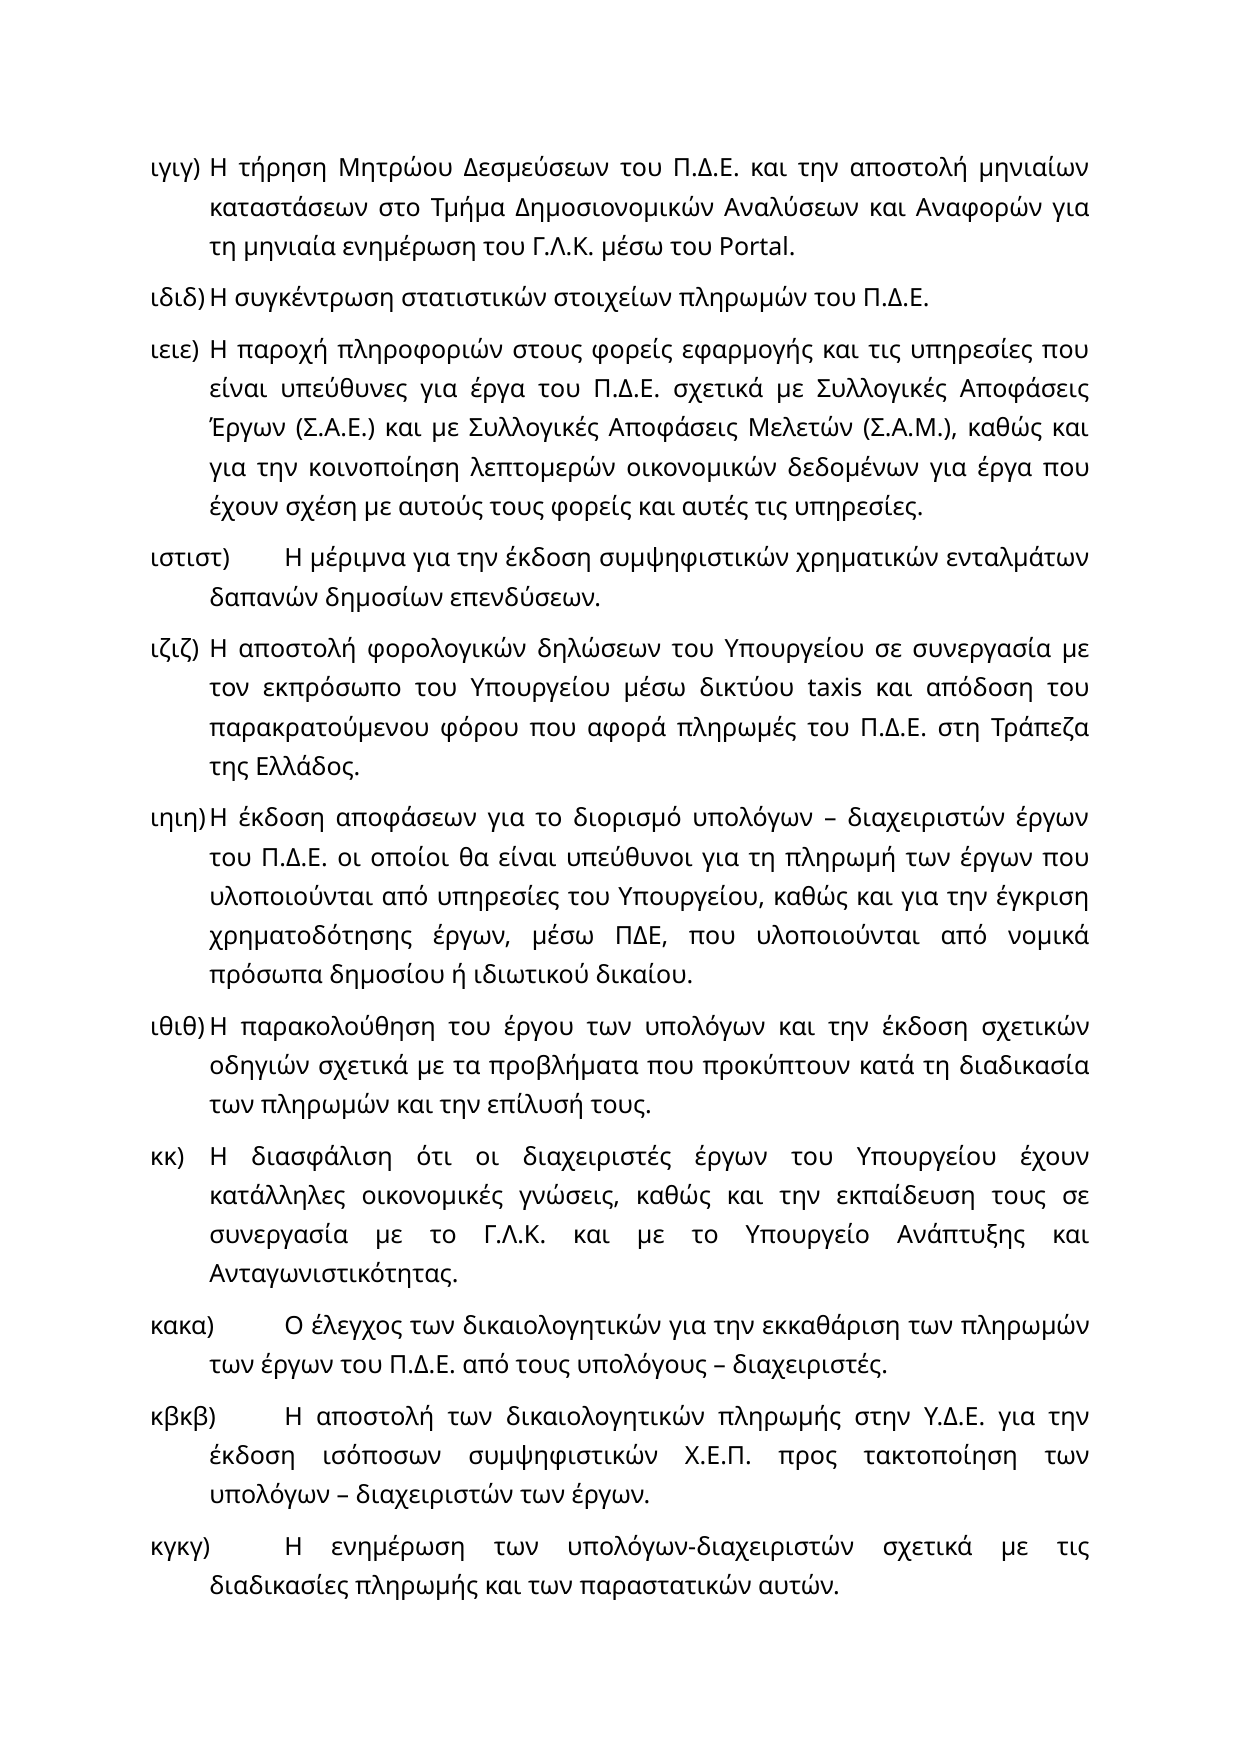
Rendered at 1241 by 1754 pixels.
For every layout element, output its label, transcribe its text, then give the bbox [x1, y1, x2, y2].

list ιζιζ) Η αποστολή φορολογικών δηλώσεων του Υπουργείου σε συνεργασία με τον εκπρόσωπο του Υπουργείου μέσω δικτύου taxis και απόδοση του παρακρατούμενου φόρου που αφορά πληρωμές του Π.Δ.Ε. στη Τράπεζα της Ελλάδος. [150, 631, 1090, 782]
list ιηιη) Η έκδοση αποφάσεων για το διορισμό υπολόγων – διαχειριστών έργων του Π.Δ.Ε. οι οποίοι θα είναι υπεύθυνοι για τη πληρωμή των έργων που υλοποιούνται από υπηρεσίες του Υπουργείου, καθώς και για την έγκριση χρηματοδότησης έργων, μέσω ΠΔΕ, που υλοποιούνται από νομικά πρόσωπα δημοσίου ή ιδιωτικού δικαίου. [150, 800, 1090, 991]
list κβκβ) Η αποστολή των δικαιολογητικών πληρωμής στην Υ.Δ.Ε. για την έκδοση ισόποσων συμψηφιστικών Χ.Ε.Π. προς τακτοποίηση των υπολόγων – διαχειριστών των έργων. [150, 1398, 1090, 1511]
list ιγιγ) Η τήρηση Μητρώου Δεσμεύσεων του Π.Δ.Ε. και την αποστολή μηνιαίων καταστάσεων στο Τμήμα Δημοσιονομικών Αναλύσεων και Αναφορών για τη μηνιαία ενημέρωση του Γ.Λ.Κ. μέσω του Portal. [150, 150, 1090, 262]
list ιειε) Η παροχή πληροφοριών στους φορείς εφαρμογής και τις υπηρεσίες που είναι υπεύθυνες για έργα του Π.Δ.Ε. σχετικά με Συλλογικές Αποφάσεις Έργων (Σ.Α.Ε.) και με Συλλογικές Αποφάσεις Μελετών (Σ.Α.Μ.), καθώς και για την κοινοποίηση λεπτομερών οικονομικών δεδομένων για έργα που έχουν σχέση με αυτούς τους φορείς και αυτές τις υπηρεσίες. [150, 332, 1090, 522]
list κακα) Ο έλεγχος των δικαιολογητικών για την εκκαθάριση των πληρωμών των έργων του Π.Δ.Ε. από τους υπολόγους – διαχειριστές. [150, 1307, 1090, 1381]
list κκ) Η διασφάλιση ότι οι διαχειριστές έργων του Υπουργείου έχουν κατάλληλες οικονομικές γνώσεις, καθώς και την εκπαίδευση τους σε συνεργασία με το Γ.Λ.Κ. και με το Υπουργείο Ανάπτυξης και Ανταγωνιστικότητας. [150, 1138, 1090, 1290]
list ιθιθ) Η παρακολούθηση του έργου των υπολόγων και την έκδοση σχετικών οδηγιών σχετικά με τα προβλήματα που προκύπτουν κατά τη διαδικασία των πληρωμών και την επίλυσή τους. [150, 1008, 1090, 1121]
list κγκγ) Η ενημέρωση των υπολόγων-διαχειριστών σχετικά με τις διαδικασίες πληρωμής και των παραστατικών αυτών. [150, 1528, 1090, 1602]
list ιδιδ) Η συγκέντρωση στατιστικών στοιχείων πληρωμών του Π.Δ.Ε. [150, 280, 1090, 314]
list ιστιστ) Η μέριμνα για την έκδοση συμψηφιστικών χρηματικών ενταλμάτων δαπανών δημοσίων επενδύσεων. [150, 540, 1090, 613]
